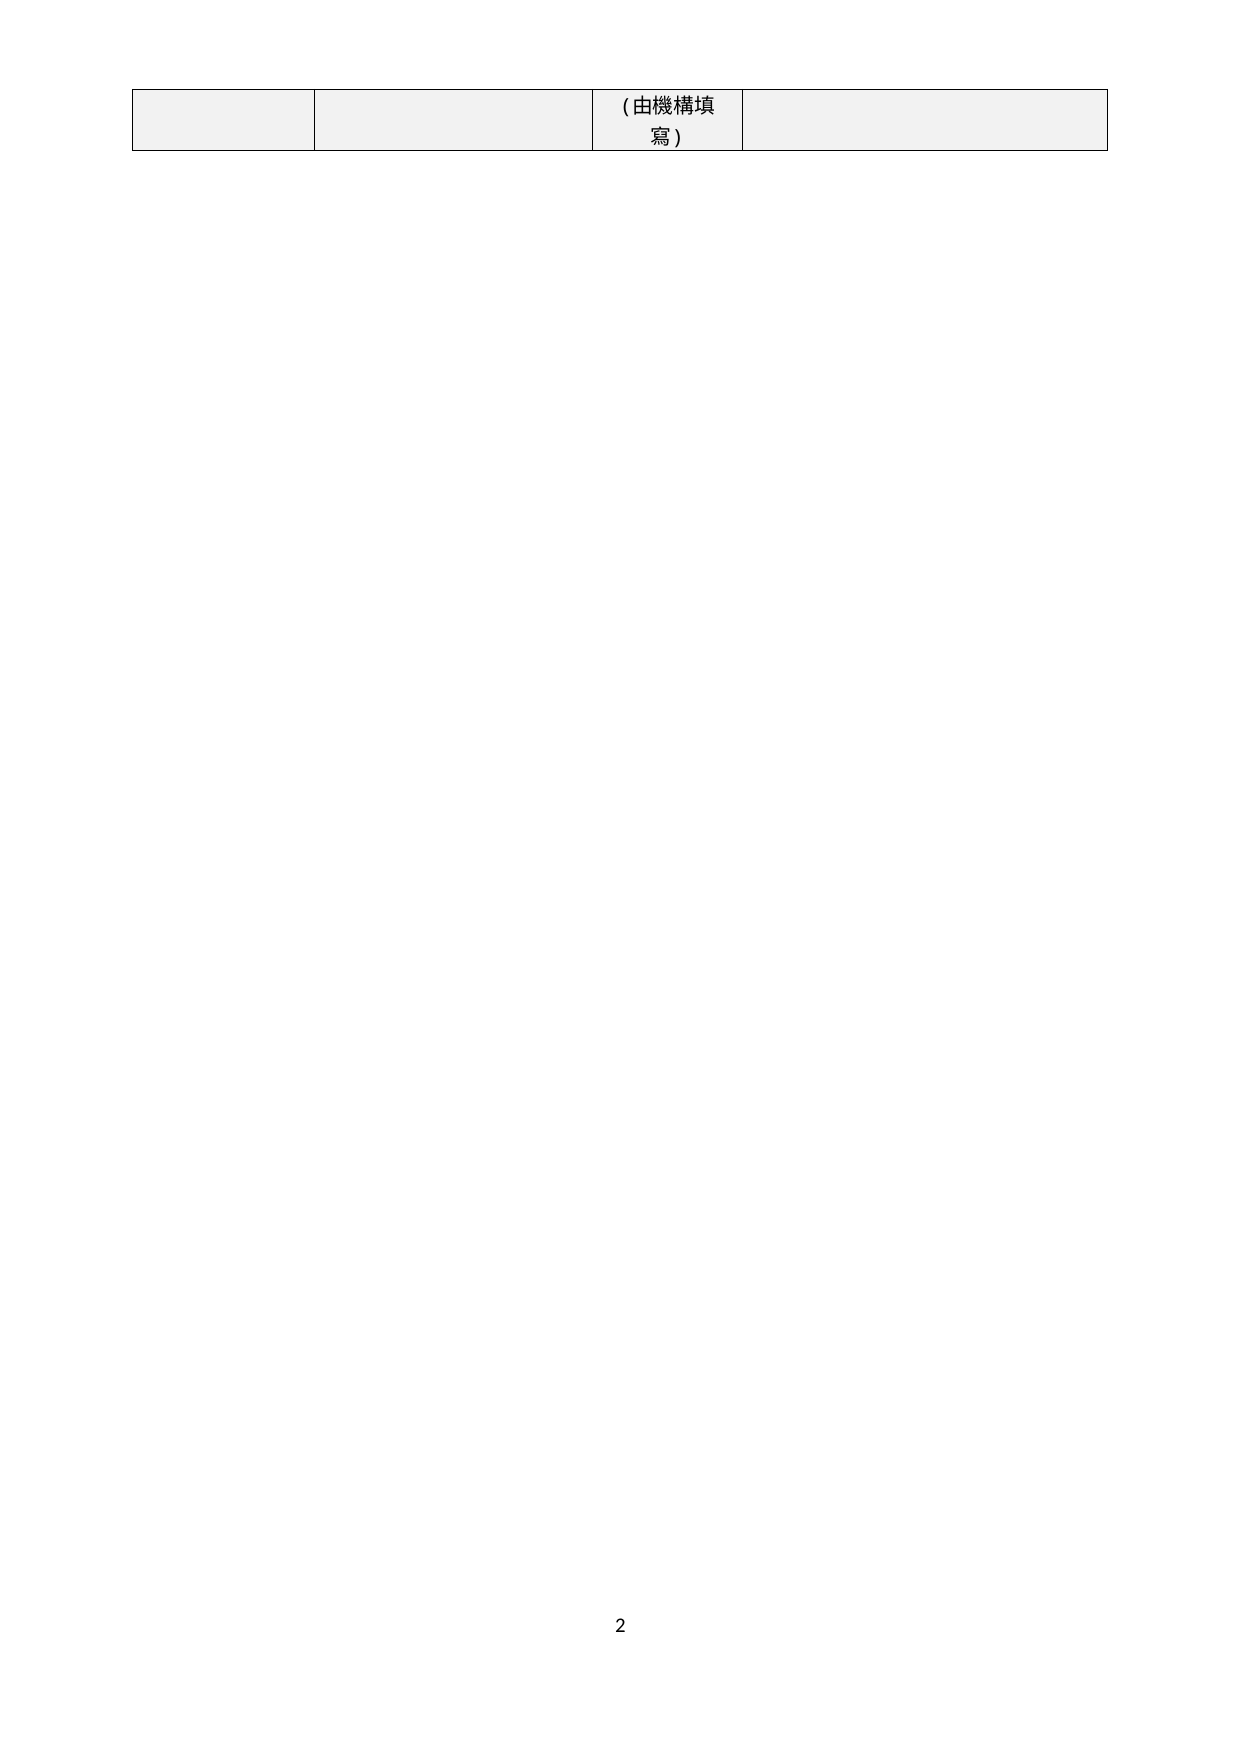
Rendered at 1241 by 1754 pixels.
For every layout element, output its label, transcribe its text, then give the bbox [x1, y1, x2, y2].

table_cell [743, 90, 1107, 150]
table_cell [133, 90, 314, 150]
table_cell (由機構填寫) [593, 90, 742, 150]
table_cell [315, 90, 592, 150]
